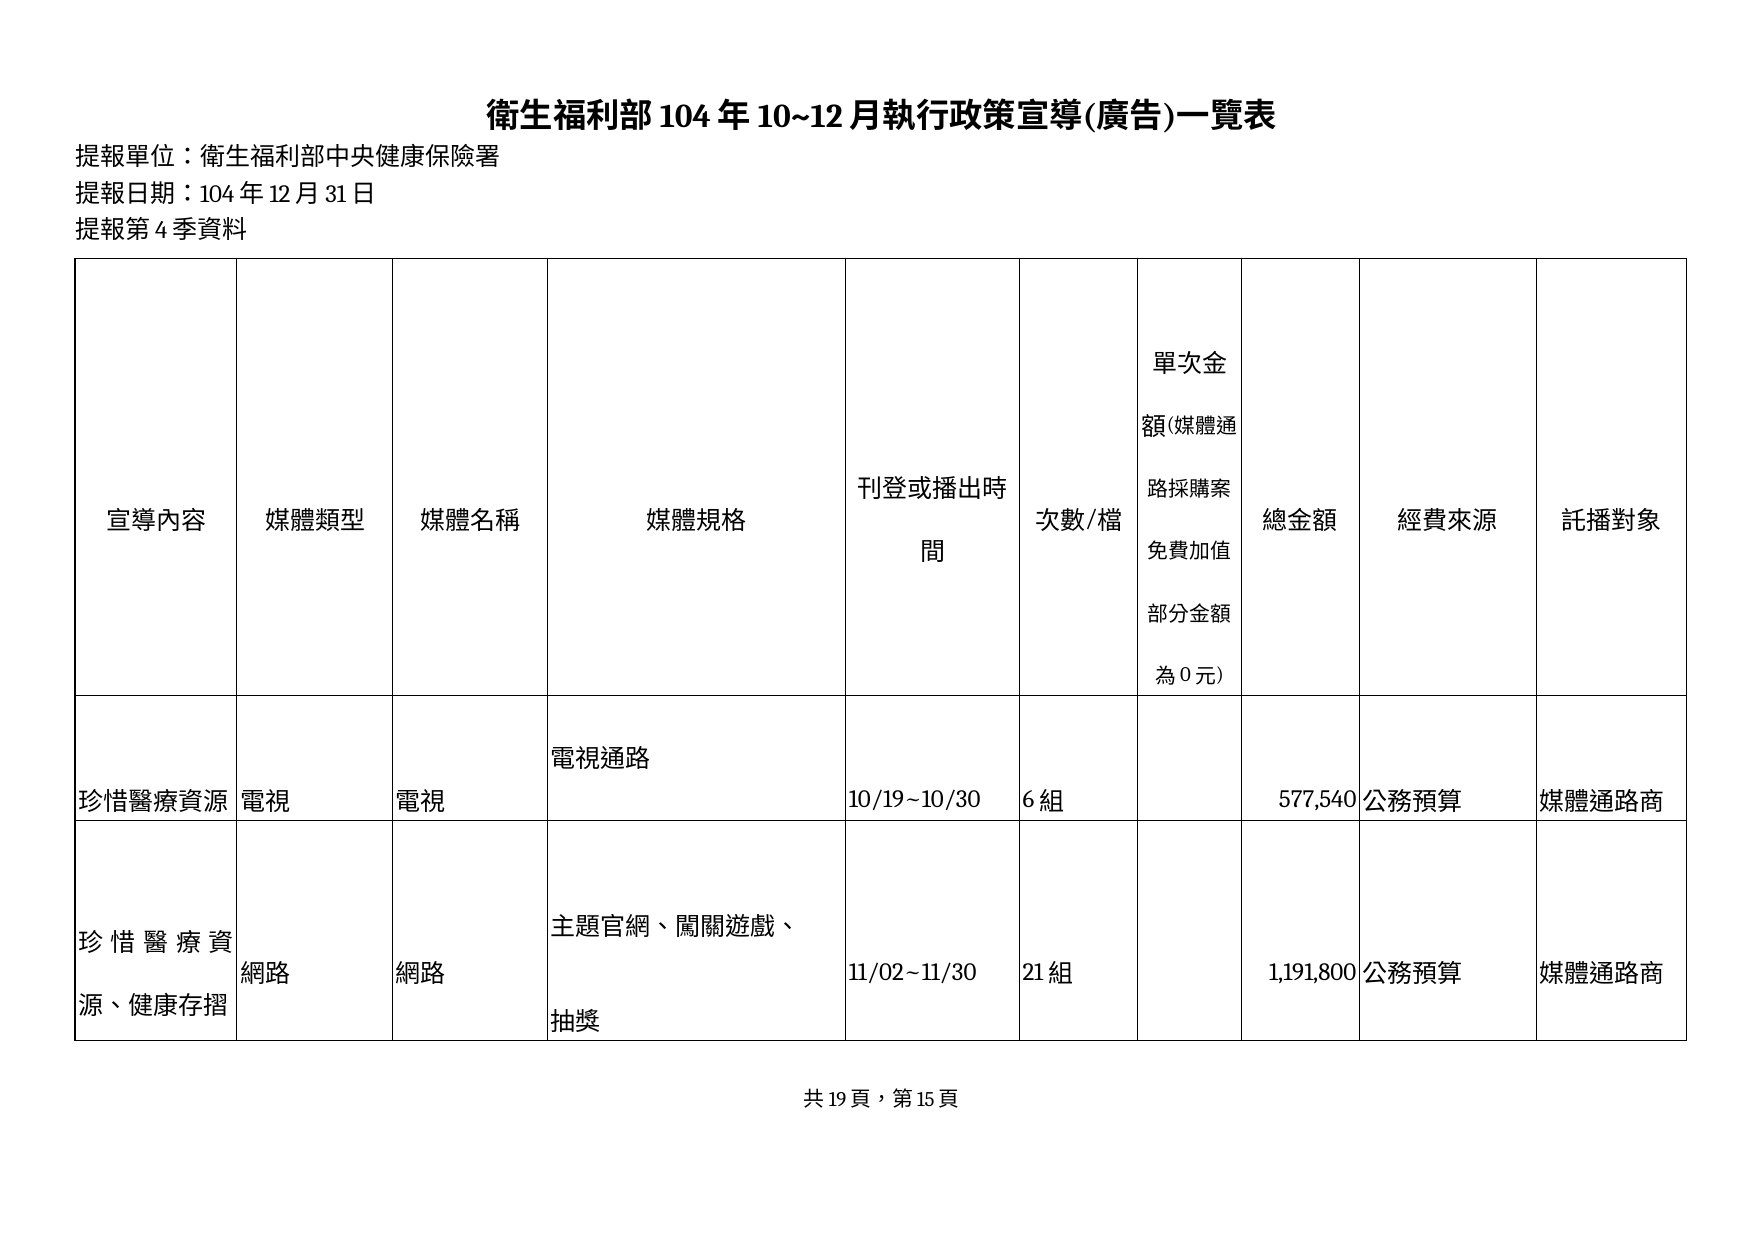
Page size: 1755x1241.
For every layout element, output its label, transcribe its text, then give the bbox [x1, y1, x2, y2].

table_cell 主題官網、闖關遊戲、 抽獎 [548, 821, 845, 1040]
table_cell 網路 [237, 821, 392, 1040]
table_header 託播對象 [1537, 259, 1686, 695]
table_cell 577,540 [1242, 696, 1359, 820]
table_header 媒體名稱 [393, 259, 547, 695]
table_cell 11/02~11/30 [846, 821, 1019, 1040]
table_cell 媒體通路商 [1537, 696, 1686, 820]
table_cell 6組 [1020, 696, 1137, 820]
table_cell 媒體通路商 [1537, 821, 1686, 1040]
table_cell 公務預算 [1360, 696, 1536, 820]
table_cell 10/19~10/30 [846, 696, 1019, 820]
table_header 次數/檔 [1020, 259, 1137, 695]
table_cell 電視 [393, 696, 547, 820]
table_cell 1,191,800 [1242, 821, 1359, 1040]
table_cell [1138, 821, 1241, 1040]
table_cell 珍惜醫療資源 [76, 696, 236, 820]
table_header 宣導內容 [76, 259, 236, 695]
table_cell 公務預算 [1360, 821, 1536, 1040]
table_header 媒體規格 [548, 259, 845, 695]
table_header 總金額 [1242, 259, 1359, 695]
table_cell 電視 [237, 696, 392, 820]
table_cell 電視通路 [548, 696, 845, 820]
table_header 經費來源 [1360, 259, 1536, 695]
table_cell 網路 [393, 821, 547, 1040]
table_cell [1138, 696, 1241, 820]
table_cell 珍惜醫療資源、健康存摺 [76, 821, 236, 1040]
table_header 刊登或播出時間 [846, 259, 1019, 695]
table_header 單次金額(媒體通路採購案免費加值部分金額為0元) [1138, 259, 1241, 695]
table_header 媒體類型 [237, 259, 392, 695]
table_cell 21組 [1020, 821, 1137, 1040]
